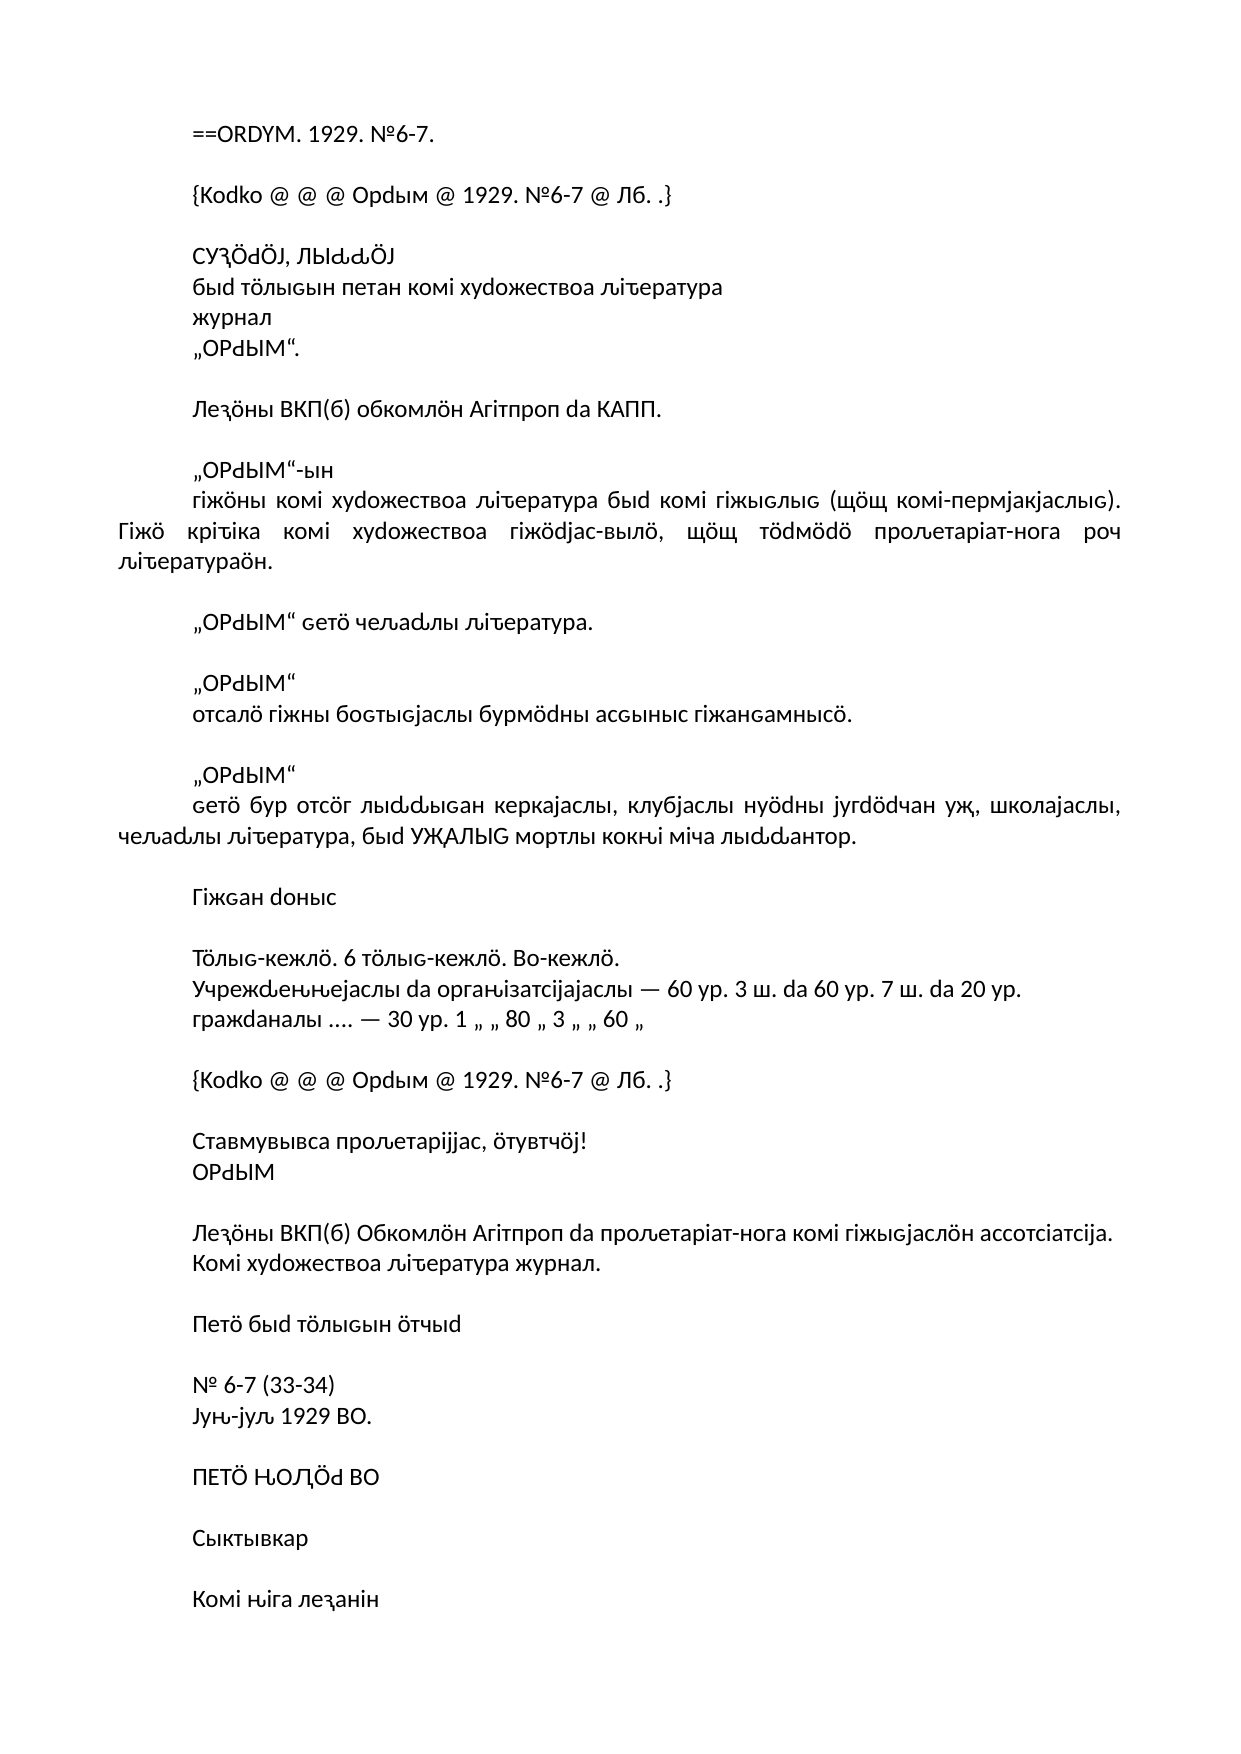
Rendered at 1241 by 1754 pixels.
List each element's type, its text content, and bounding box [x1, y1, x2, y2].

text Ставмувывса проԉетаріјјас, ӧтувтчӧј! [118, 1125, 1122, 1156]
text ОРԀЫМ [118, 1156, 1122, 1186]
text Сыктывкар [118, 1522, 1122, 1553]
text Петӧ быԁ тӧлыԍын ӧтчыԁ [118, 1308, 1122, 1339]
text „ОРԀЫМ“ [118, 759, 1122, 789]
text {Kodko @ @ @ Орԁым @ 1929. №6-7 @ Лб. .} [118, 1064, 1122, 1095]
text Комі ԋіга леԇанін [118, 1583, 1122, 1614]
text СУԆӦԀӦЈ, ЛЫԂԂӦЈ [118, 240, 1122, 271]
text „ОРԀЫМ“ [118, 667, 1122, 698]
text „ОРԀЫМ“. [118, 332, 1122, 362]
text Леԇӧны ВКП(б) Обкомлӧн Агітпроп ԁа проԉетаріат-нога комі гіжыԍјаслӧн ассотсіатсіја. [118, 1217, 1122, 1247]
text Тӧлыԍ-кежлӧ. 6 тӧлыԍ-кежлӧ. Во-кежлӧ. [118, 942, 1122, 973]
text гражԁаналы .... — 30 ур. 1 „ „ 80 „ 3 „ „ 60 „ [118, 1003, 1122, 1034]
text ԍетӧ бур отсӧг лыԃԃыԍан керкајаслы, клубјаслы нуӧԁны југԁӧԁчан уҗ, школајаслы, чеԉаԃлы ԉіԏература, быԁ УҖАЛЫԌ мортлы кокԋі міча лыԃԃантор. [118, 789, 1122, 851]
text журнал [118, 301, 1122, 332]
text ПЕТӦ ԊОԈӦԀ ВО [118, 1461, 1122, 1492]
text Комі хуԁожествоа ԉіԏература журнал. [118, 1247, 1122, 1278]
text Гіжԍан ԁоныс [118, 881, 1122, 912]
text № 6-7 (33-34) [118, 1369, 1122, 1400]
text Јуԋ-јуԉ 1929 ВО. [118, 1400, 1122, 1431]
text отсалӧ гіжны боԍтыԍјаслы бурмӧԁны асԍыныс гіжанԍамнысӧ. [118, 698, 1122, 728]
text „ОРԀЫМ“ ԍетӧ чеԉаԃлы ԉіԏература. [118, 606, 1122, 637]
text ==ORDYM. 1929. №6-7. [118, 118, 1122, 149]
text Леԇӧны ВКП(б) обкомлӧн Агітпроп ԁа КАПП. [118, 393, 1122, 423]
text {Kodko @ @ @ Орԁым @ 1929. №6-7 @ Лб. .} [118, 179, 1122, 210]
text быԁ тӧлыԍын петан комі хуԁожествоа ԉіԏература [118, 271, 1122, 301]
text Учрежԃеԋԋејаслы ԁа оргаԋізатсіјајаслы — 60 ур. 3 ш. ԁа 60 ур. 7 ш. ԁа 20 ур. [118, 973, 1122, 1003]
text „ОРԀЫМ“-ын [118, 454, 1122, 484]
text гіжӧны комі хуԁожествоа ԉіԏература быԁ комі гіжыԍлыԍ (щӧщ комі-пермјакјаслыԍ). Гіжӧ кріԏіка комі хуԁожествоа гіжӧԁјас-вылӧ, щӧщ тӧԁмӧԁӧ проԉетаріат-нога роч ԉіԏератураӧн. [118, 484, 1122, 576]
